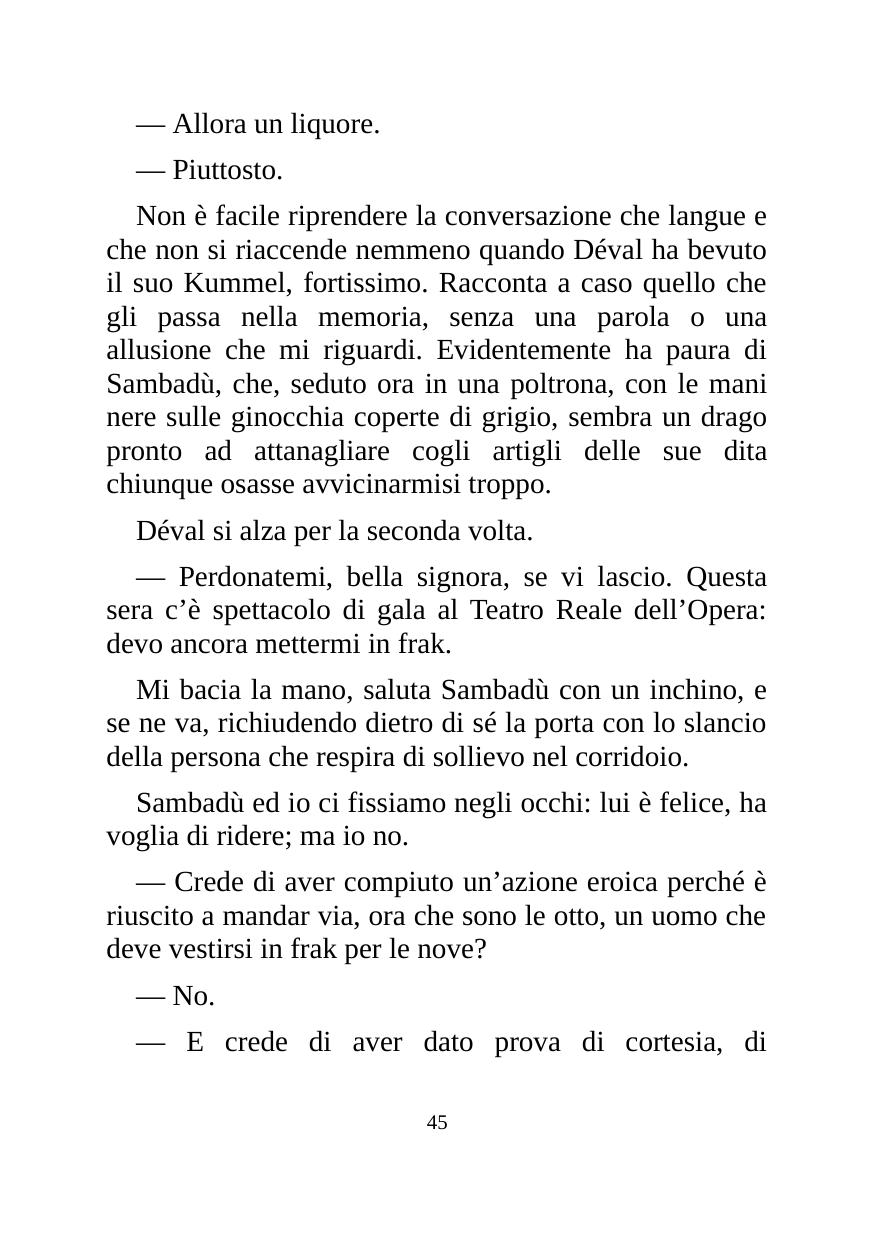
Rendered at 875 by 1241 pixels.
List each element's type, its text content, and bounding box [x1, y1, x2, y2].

text Mi bacia la mano, saluta Sambadù con un inchino, e se ne va, richiudendo dietro di sé la porta con lo slancio della persona che respira di sollievo nel corridoio. [106, 672, 768, 772]
text — Piuttosto. [106, 152, 768, 186]
text Déval si alza per la seconda volta. [106, 513, 768, 546]
text — No. [106, 978, 768, 1011]
text — E crede di aver dato prova di cortesia, di [106, 1024, 768, 1057]
text Sambadù ed io ci fissiamo negli occhi: lui è felice, ha voglia di ridere; ma io no. [106, 785, 768, 852]
text — Perdonatemi, bella signora, se vi lascio. Questa sera c’è spettacolo di gala al Teatro Reale dell’Opera: devo ancora mettermi in frak. [106, 559, 768, 659]
text — Allora un liquore. [106, 106, 768, 140]
text Non è facile riprendere la conversazione che langue e che non si riaccende nemmeno quando Déval ha bevuto il suo Kummel, fortissimo. Racconta a caso quello che gli passa nella memoria, senza una parola o una allusione che mi riguardi. Evidentemente ha paura di Sambadù, che, seduto ora in una poltrona, con le mani nere sulle ginocchia coperte di grigio, sembra un drago pronto ad attanagliare cogli artigli delle sue dita chiunque osasse avvicinarmisi troppo. [106, 198, 768, 500]
text — Crede di aver compiuto un’azione eroica perché è riuscito a mandar via, ora che sono le otto, un uomo che deve vestirsi in frak per le nove? [106, 864, 768, 965]
